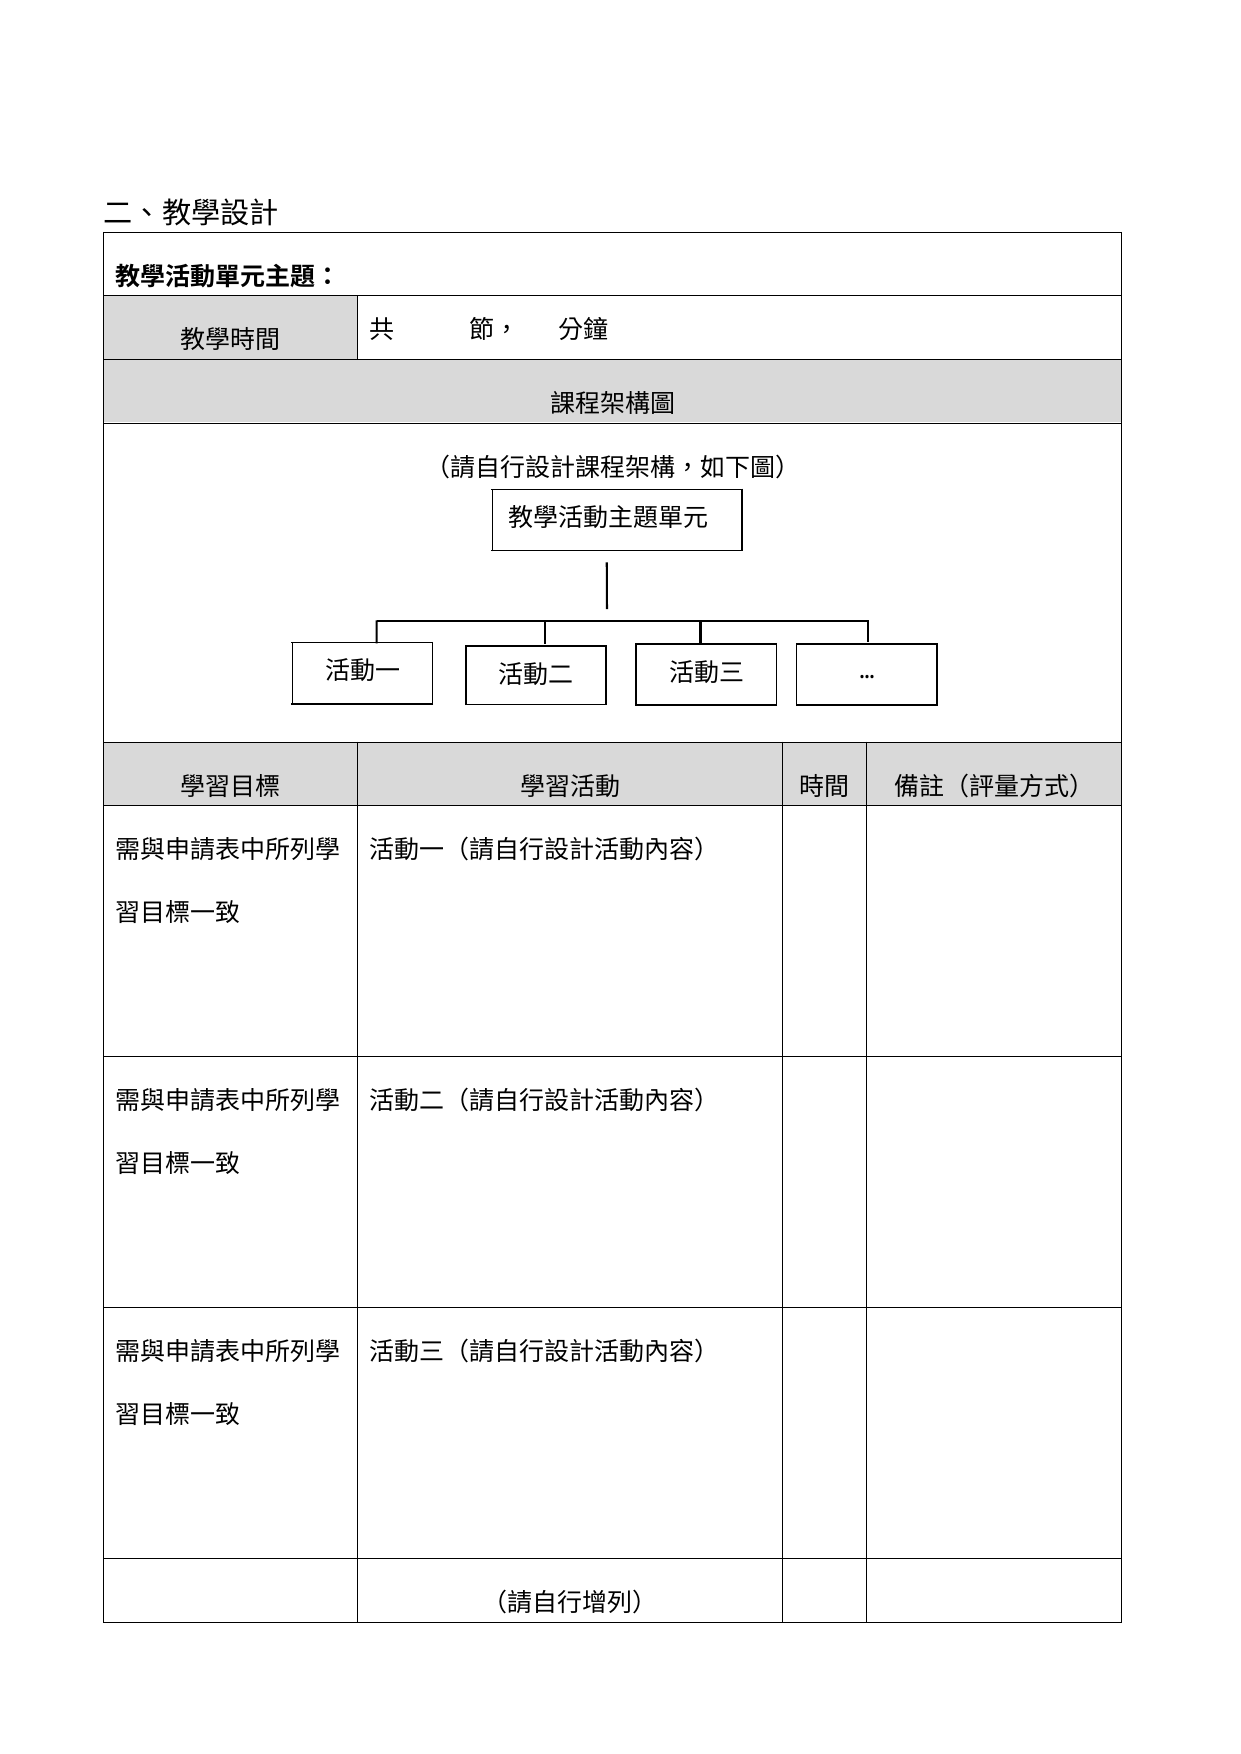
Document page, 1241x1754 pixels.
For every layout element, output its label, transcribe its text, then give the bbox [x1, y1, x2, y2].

table_cell 學習目標 [104, 743, 357, 805]
table_cell [783, 1308, 866, 1558]
table_cell [783, 1559, 866, 1622]
table_cell 時間 [783, 743, 866, 805]
table_cell 共 節， 分鐘 [358, 296, 1121, 359]
table_cell 備註（評量方式） [867, 743, 1121, 805]
table_cell 活動三（請自行設計活動內容） [358, 1308, 782, 1558]
table_cell [783, 1057, 866, 1307]
table_cell 學習活動 [358, 743, 782, 805]
table_cell 課程架構圖 [104, 360, 1121, 422]
table_cell [867, 1559, 1121, 1622]
table_cell （請自行增列） [358, 1559, 782, 1622]
table_cell [783, 806, 866, 1056]
table_cell 活動二（請自行設計活動內容） [358, 1057, 782, 1307]
table_cell 教學時間 [104, 296, 357, 359]
table_cell 需與申請表中所列學習目標一致 [104, 1308, 357, 1558]
table_cell 需與申請表中所列學習目標一致 [104, 806, 357, 1056]
table_cell [104, 1559, 357, 1622]
table_cell [867, 1057, 1121, 1307]
table_cell 需與申請表中所列學習目標一致 [104, 1057, 357, 1307]
text 二、教學設計 [103, 189, 1122, 232]
table_cell 活動一（請自行設計活動內容） [358, 806, 782, 1056]
table_cell [867, 806, 1121, 1056]
table_cell （請自行設計課程架構，如下圖） [104, 424, 1121, 742]
table_cell [867, 1308, 1121, 1558]
table_header 教學活動單元主題： [104, 233, 1121, 295]
